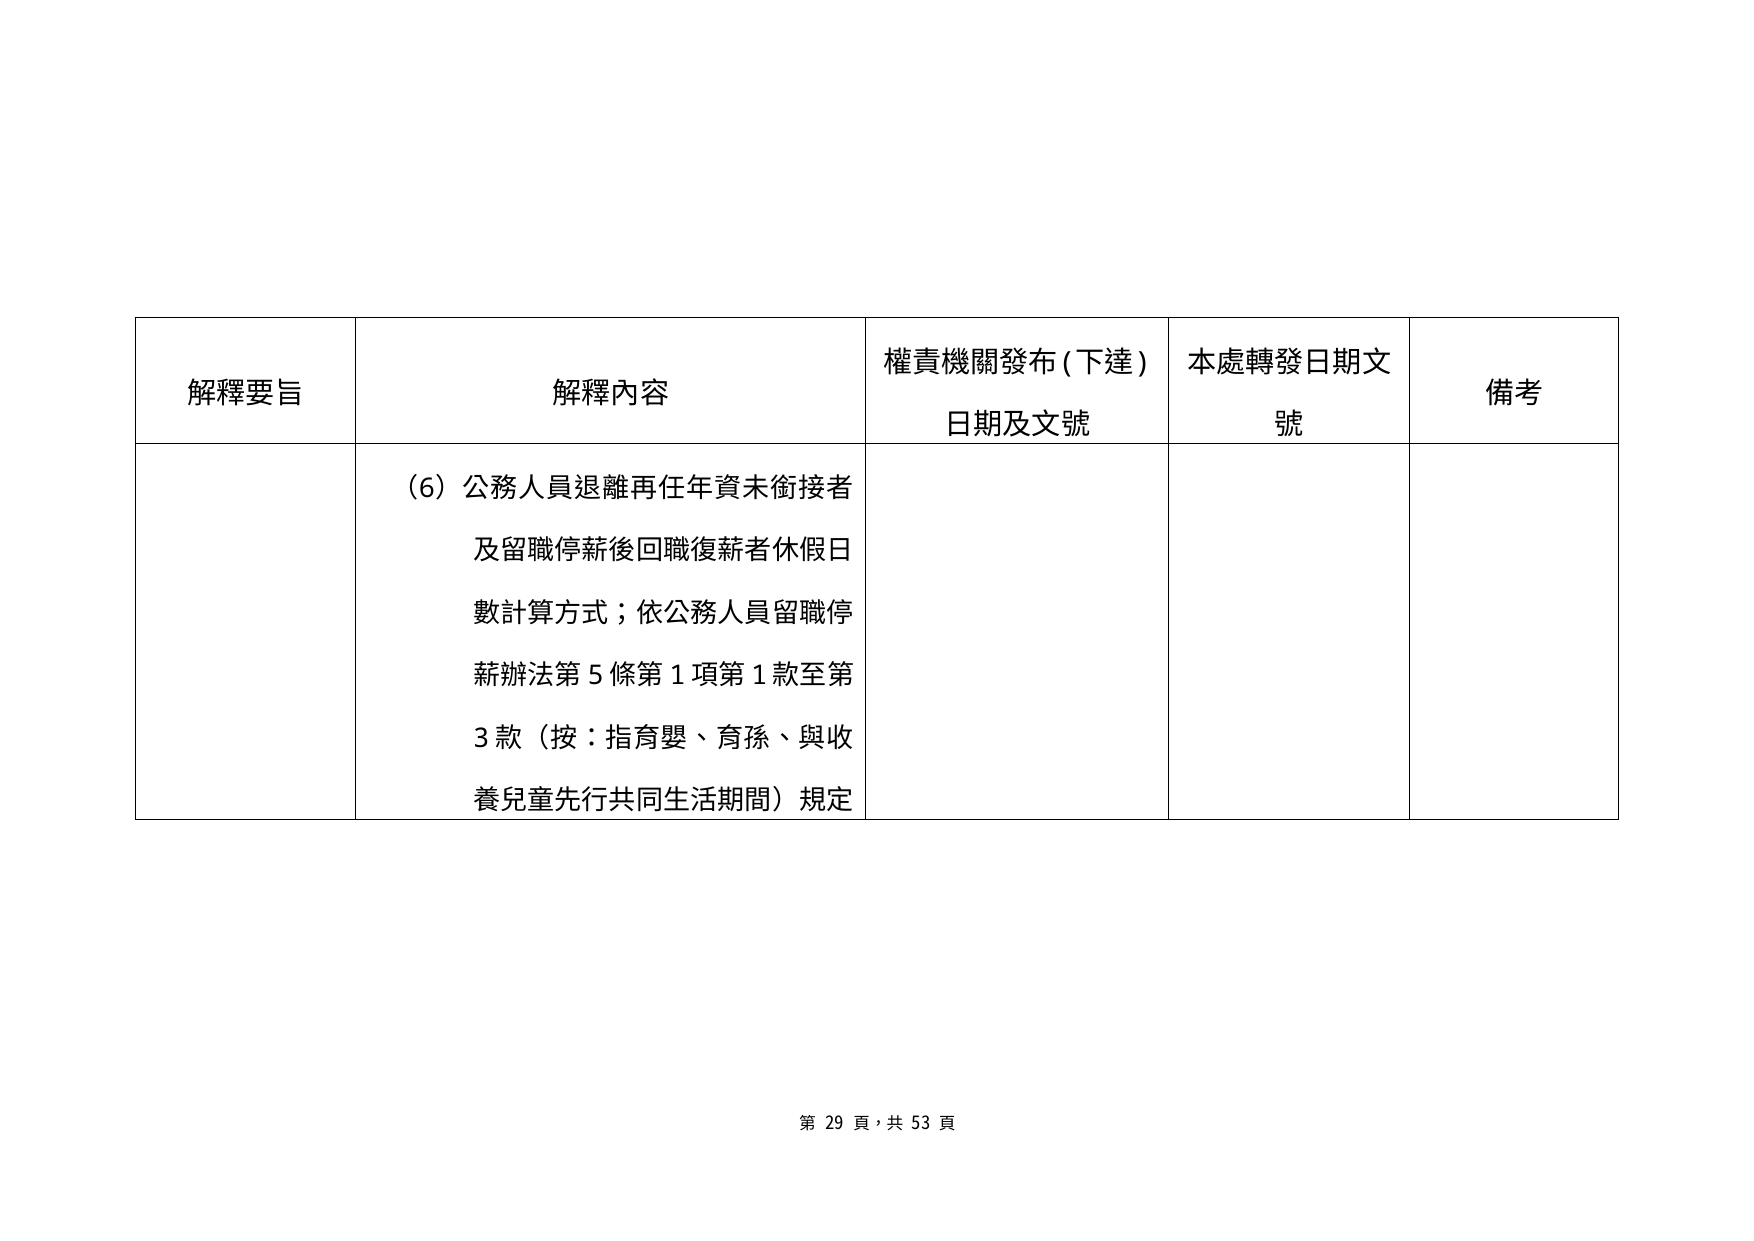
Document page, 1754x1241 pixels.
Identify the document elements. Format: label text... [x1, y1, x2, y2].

table_header 解釋內容 [356, 318, 865, 443]
table_header 本處轉發日期文號 [1169, 318, 1409, 443]
table_cell [1410, 444, 1618, 819]
table_cell [1169, 444, 1409, 819]
table_header 備考 [1410, 318, 1618, 443]
table_cell [136, 444, 355, 819]
table_header 權責機關發布(下達) 日期及文號 [866, 318, 1168, 443]
table_cell 本次公務人員請假規則(以下簡稱請假規則)修正內容摘述如下： 增訂身心調適假，每年准給3日，其請假日數併入事假計算；公務人員請超過規定日數之事假前，應先請畢休假及補休，機關長官應綜合考量其請假事由之急迫性、必要性及全年上班日數之合理性，審慎決定。（修正條文第3條） 將機關長官核准延長之病假稱為延長病假；公務人員請延長病假前應請畢之假別包含補休；依第4條第5款規定所請公假修正文字為因公傷病請公假。（修正條文第3、5、15條） 調整部分公假規定之款次並酌修內容；將因公傷病定義為具公務人員退休資遣撫卹法第21條第2項所列情事之一；將依其他法規所定之公假，增列為請假規則所定公假事由。（修正條文第4條） 將留職停薪之復職修正文字為回職復薪。（修正條文第6、8條） 酌修2月以後到職之初任人員，其到職次年1月之休假日數計算表述方式；明定公務人員所具各類服務年資得採計為休假年資之範圍。（修正條文第7條） 公務人員退離再任年資未銜接者及留職停薪後回職復薪者休假日數計算方式；依公務人員留職停薪辦法第5條第1項第1款至第3款（按：指育嬰、育孫、與收養兒童先行共同生活期間）規定留職停薪後回職復薪者視為年資銜接，接續核給休假；公務人員以外其他受有俸（薪）給之文職公務員、公營事業機構純勞工以外之人員、公立學校教育人員及志願役軍職人員，轉任公務人員當年度得以其年資按在職月數比例核給休假。（修正條文第8條） 公務人員未具休假3日資格者，每年給予休假3日。（修正條文第10條） 延長病假或因公傷病之公假，其請假及銷假時之檢證採層級化規範；酌修請娩假 、流產假、陪產檢及陪產假、骨髓捐贈或器官捐贈假及2日以上之病假或因安胎事由申請2日以上其他假別之假，其檢證規定。（修正條文第11條） 請假規則施行日期由考試院會同行政院定之。(修正條文第19條) [356, 444, 865, 819]
table_cell [866, 444, 1168, 819]
table_header 解釋要旨 [136, 318, 355, 443]
